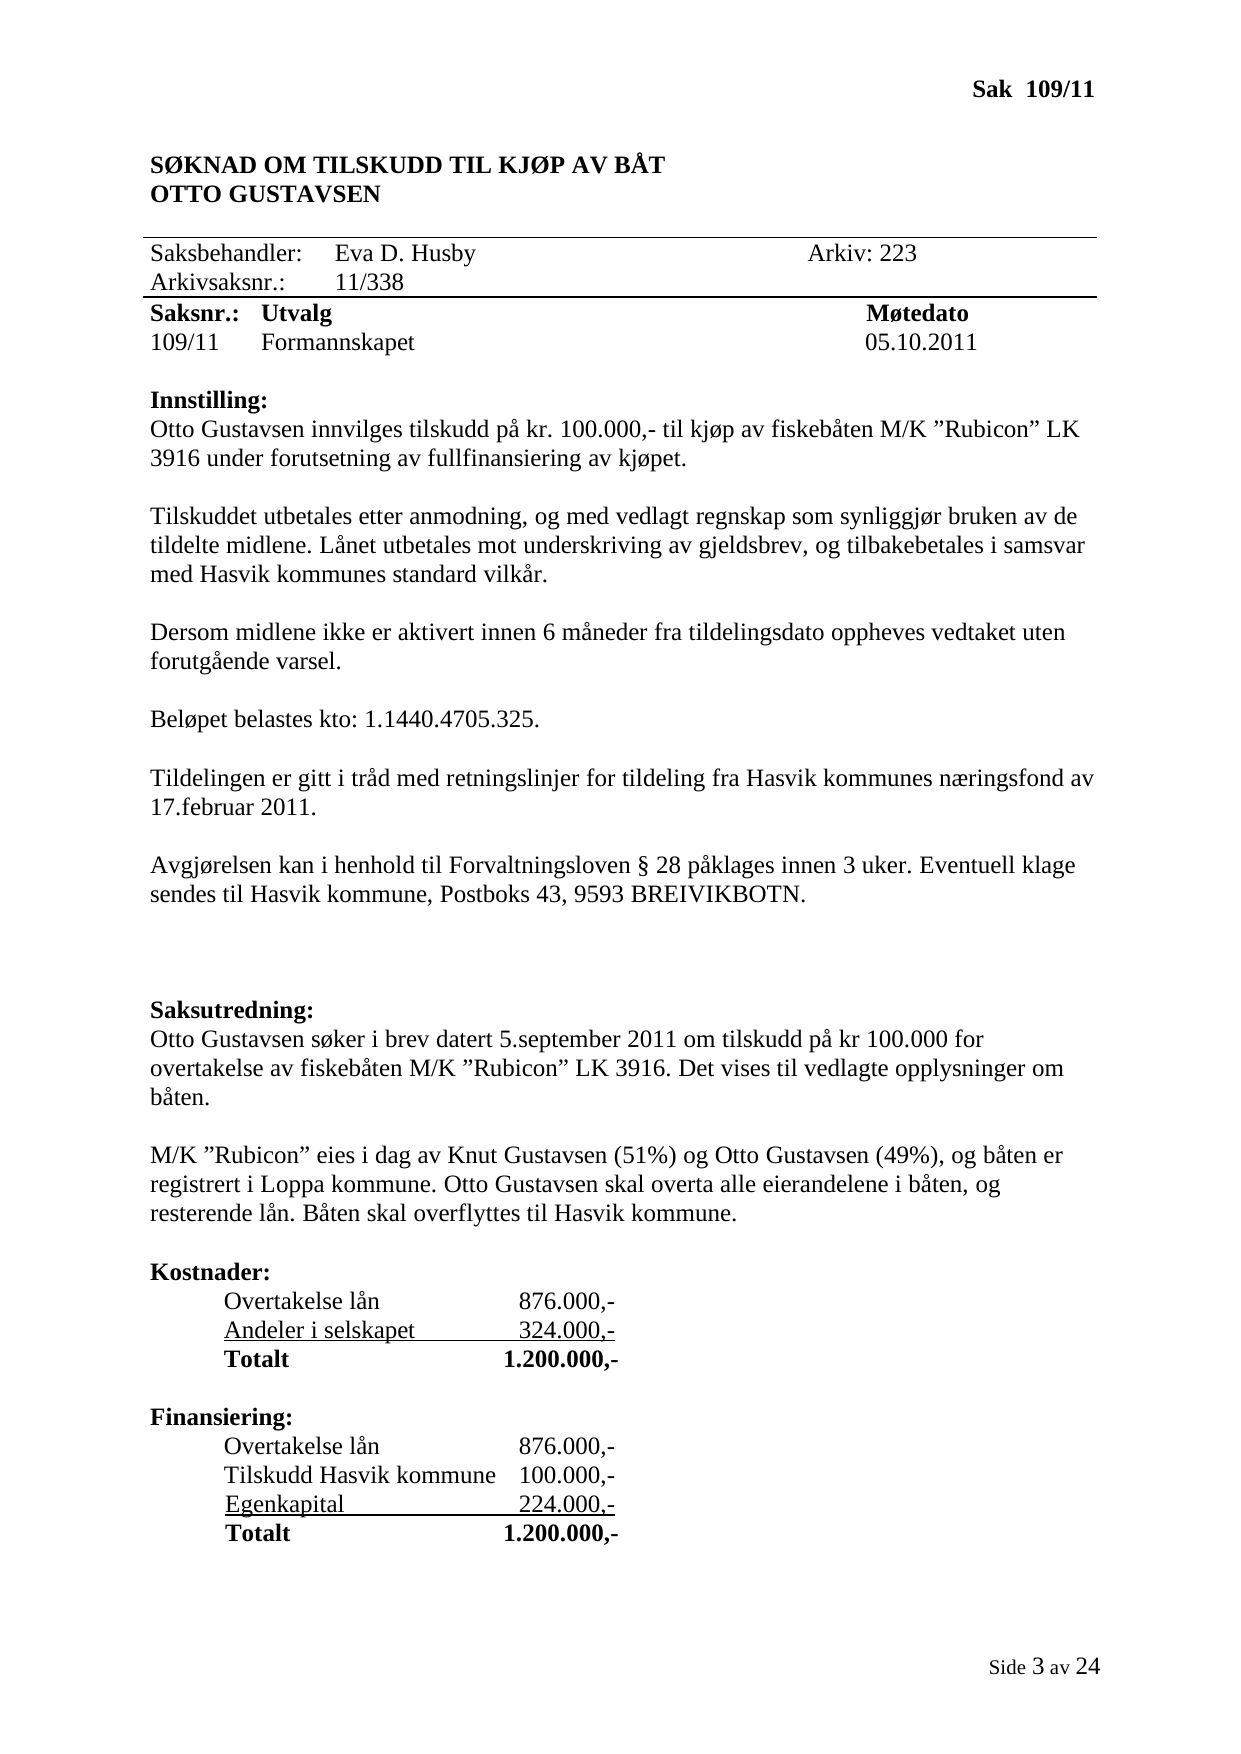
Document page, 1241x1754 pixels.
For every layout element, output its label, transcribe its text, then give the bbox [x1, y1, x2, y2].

text Otto Gustavsen søker i brev datert 5.september 2011 om tilskudd på kr 100.000 for overtakelse av fiskebåten M/K ”Rubicon” LK 3916. Det vises til vedlagte opplysninger om båten. [150, 1024, 1100, 1111]
text Tilskudd Hasvik kommune 100.000,- [150, 1460, 1100, 1489]
table_cell Saksnr.: [143, 298, 253, 326]
table_header [1097, 237, 1107, 267]
table_cell Utvalg [254, 298, 859, 326]
text Andeler i selskapet 324.000,- [150, 1314, 1100, 1344]
table_cell Arkivsaksnr.: [143, 267, 327, 296]
text OTTO GUSTAVSEN [150, 179, 1100, 208]
table_cell Møtedato [859, 296, 1107, 326]
table_header Eva D. Husby [327, 238, 800, 267]
text Overtakelse lån 876.000,- [150, 1286, 1100, 1314]
text Totalt 1.200.000,- [150, 1518, 1100, 1547]
text Finansiering: [150, 1402, 1100, 1431]
table_cell [1097, 267, 1107, 296]
text Egenkapital 224.000,- [150, 1489, 1100, 1518]
table_header Saksbehandler: [143, 238, 327, 267]
text Otto Gustavsen innvilges tilskudd på kr. 100.000,- til kjøp av fiskebåten M/K ”Rubicon” LK 3916 under forutsetning av fullfinansiering av kjøpet. [150, 414, 1100, 472]
text 109/11 Formannskapet 05.10.2011 [150, 326, 1100, 356]
text SØKNAD OM TILSKUDD TIL KJØP AV BÅT [150, 150, 1100, 179]
text Overtakelse lån 876.000,- [150, 1431, 1100, 1460]
table_cell [800, 267, 1097, 296]
text Kostnader: [150, 1256, 1100, 1286]
text M/K ”Rubicon” eies i dag av Knut Gustavsen (51%) og Otto Gustavsen (49%), og båten er registrert i Loppa kommune. Otto Gustavsen skal overta alle eierandelene i båten, og resterende lån. Båten skal overflyttes til Hasvik kommune. [150, 1140, 1100, 1227]
table_cell [569, 267, 800, 296]
text Tilskuddet utbetales etter anmodning, og med vedlagt regnskap som synliggjør bruken av de tildelte midlene. Lånet utbetales mot underskriving av gjeldsbrev, og tilbakebetales i samsvar med Hasvik kommunes standard vilkår. [150, 501, 1100, 588]
text Avgjørelsen kan i henhold til Forvaltningsloven § 28 påklages innen 3 uker. Eventuell klage sendes til Hasvik kommune, Postboks 43, 9593 BREIVIKBOTN. [150, 849, 1100, 908]
table_header Arkiv: 223 [800, 238, 1097, 267]
text Dersom midlene ikke er aktivert innen 6 måneder fra tildelingsdato oppheves vedtaket uten forutgående varsel. [150, 617, 1100, 675]
text Tildelingen er gitt i tråd med retningslinjer for tildeling fra Hasvik kommunes næringsfond av 17.februar 2011. [150, 762, 1100, 821]
text Saksutredning: [150, 995, 1100, 1024]
text Beløpet belastes kto: 1.1440.4705.325. [150, 704, 1100, 733]
text Totalt 1.200.000,- [150, 1344, 1100, 1373]
table_cell 11/338 [327, 267, 569, 296]
text Innstilling: [150, 384, 1100, 414]
